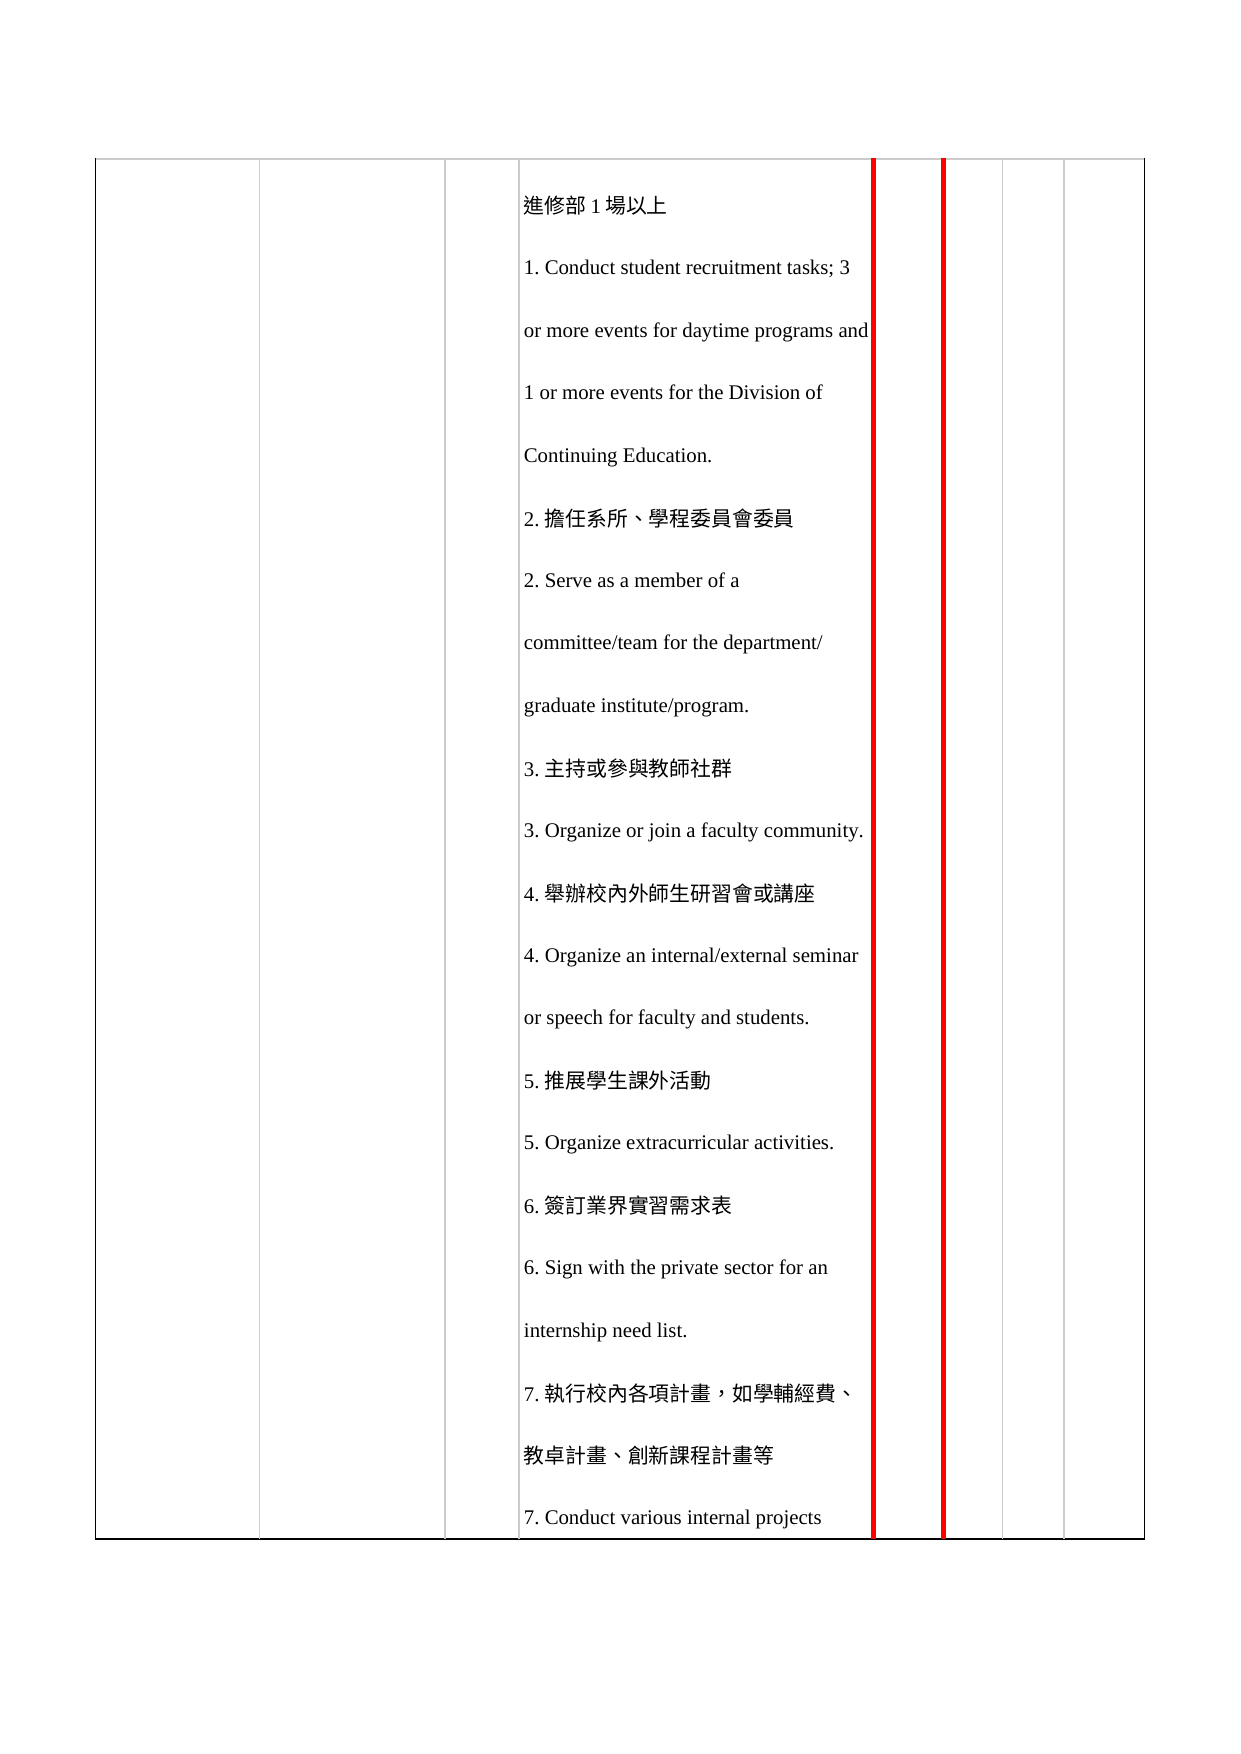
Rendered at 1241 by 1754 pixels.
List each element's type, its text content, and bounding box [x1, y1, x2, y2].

table_cell [1065, 160, 1144, 1538]
table_cell 進修部1場以上 1. Conduct student recruitment tasks; 3 or more events for daytime programs and 1 or more events for the Division of Continuing Education. 2. 擔任系所、學程委員會委員 2. Serve as a member of a committee/team for the department/ graduate institute/program. 3. 主持或參與教師社群 3. Organize or join a faculty community. 4. 舉辦校內外師生研習會或講座 4. Organize an internal/external seminar or speech for faculty and students. 5. 推展學生課外活動 5. Organize extracurricular activities. 6. 簽訂業界實習需求表 6. Sign with the private sector for an internship need list. 7. 執行校內各項計畫，如學輔經費、教卓計畫、創新課程計畫等 7. Conduct various internal projects [520, 160, 871, 1538]
table_cell [446, 160, 518, 1538]
table_cell [96, 160, 259, 1538]
table_cell [260, 160, 444, 1538]
table_cell [876, 160, 941, 1538]
table_cell [946, 160, 1002, 1538]
table_cell [1003, 160, 1063, 1538]
